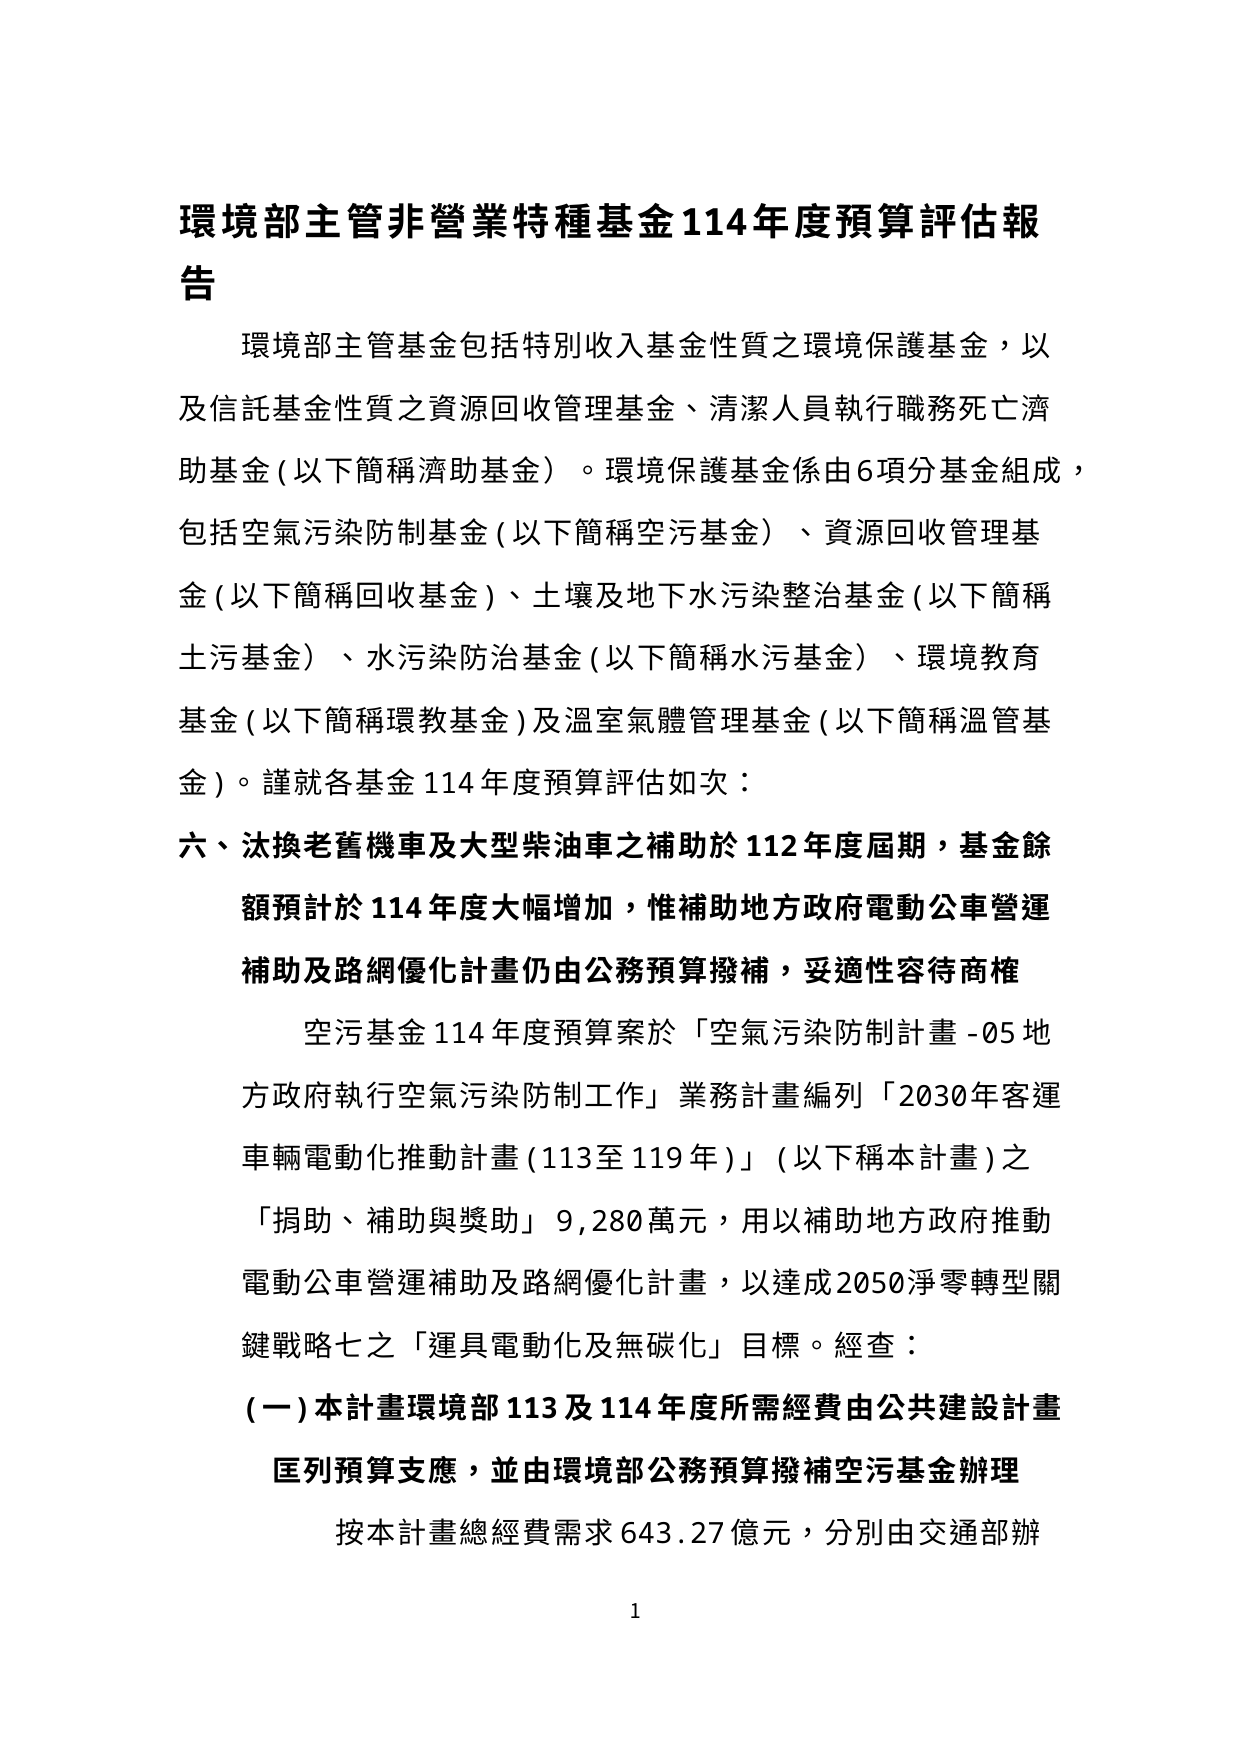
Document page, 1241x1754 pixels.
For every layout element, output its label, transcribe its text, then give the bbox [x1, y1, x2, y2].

text 環境部主管非營業特種基金114年度預算評估報告 [177, 177, 1063, 302]
text 環境部主管基金包括特別收入基金性質之環境保護基金，以及信託基金性質之資源回收管理基金、清潔人員執行職務死亡濟助基金(以下簡稱濟助基金）。環境保護基金係由6項分基金組成，包括空氣污染防制基金(以下簡稱空污基金）、資源回收管理基金(以下簡稱回收基金)、土壤及地下水污染整治基金(以下簡稱土污基金）、水污染防治基金(以下簡稱水污基金）、環境教育基金(以下簡稱環教基金)及溫室氣體管理基金(以下簡稱溫管基金)。謹就各基金114年度預算評估如次： [177, 302, 1063, 802]
text 空污基金114年度預算案於「空氣污染防制計畫-05地方政府執行空氣污染防制工作」業務計畫編列「2030年客運車輛電動化推動計畫(113至119年)」(以下稱本計畫)之「捐助、補助與獎助」9,280萬元，用以補助地方政府推動電動公車營運補助及路網優化計畫，以達成2050淨零轉型關鍵戰略七之「運具電動化及無碳化」目標。經查： [236, 990, 1063, 1365]
text 六、汰換老舊機車及大型柴油車之補助於112年度屆期，基金餘額預計於114年度大幅增加，惟補助地方政府電動公車營運補助及路網優化計畫仍由公務預算撥補，妥適性容待商榷 [177, 802, 1063, 990]
text 按本計畫總經費需求643.27億元，分別由交通部辦 [266, 1490, 1063, 1552]
text (一)本計畫環境部113及114年度所需經費由公共建設計畫匡列預算支應，並由環境部公務預算撥補空污基金辦理 [236, 1365, 1063, 1490]
